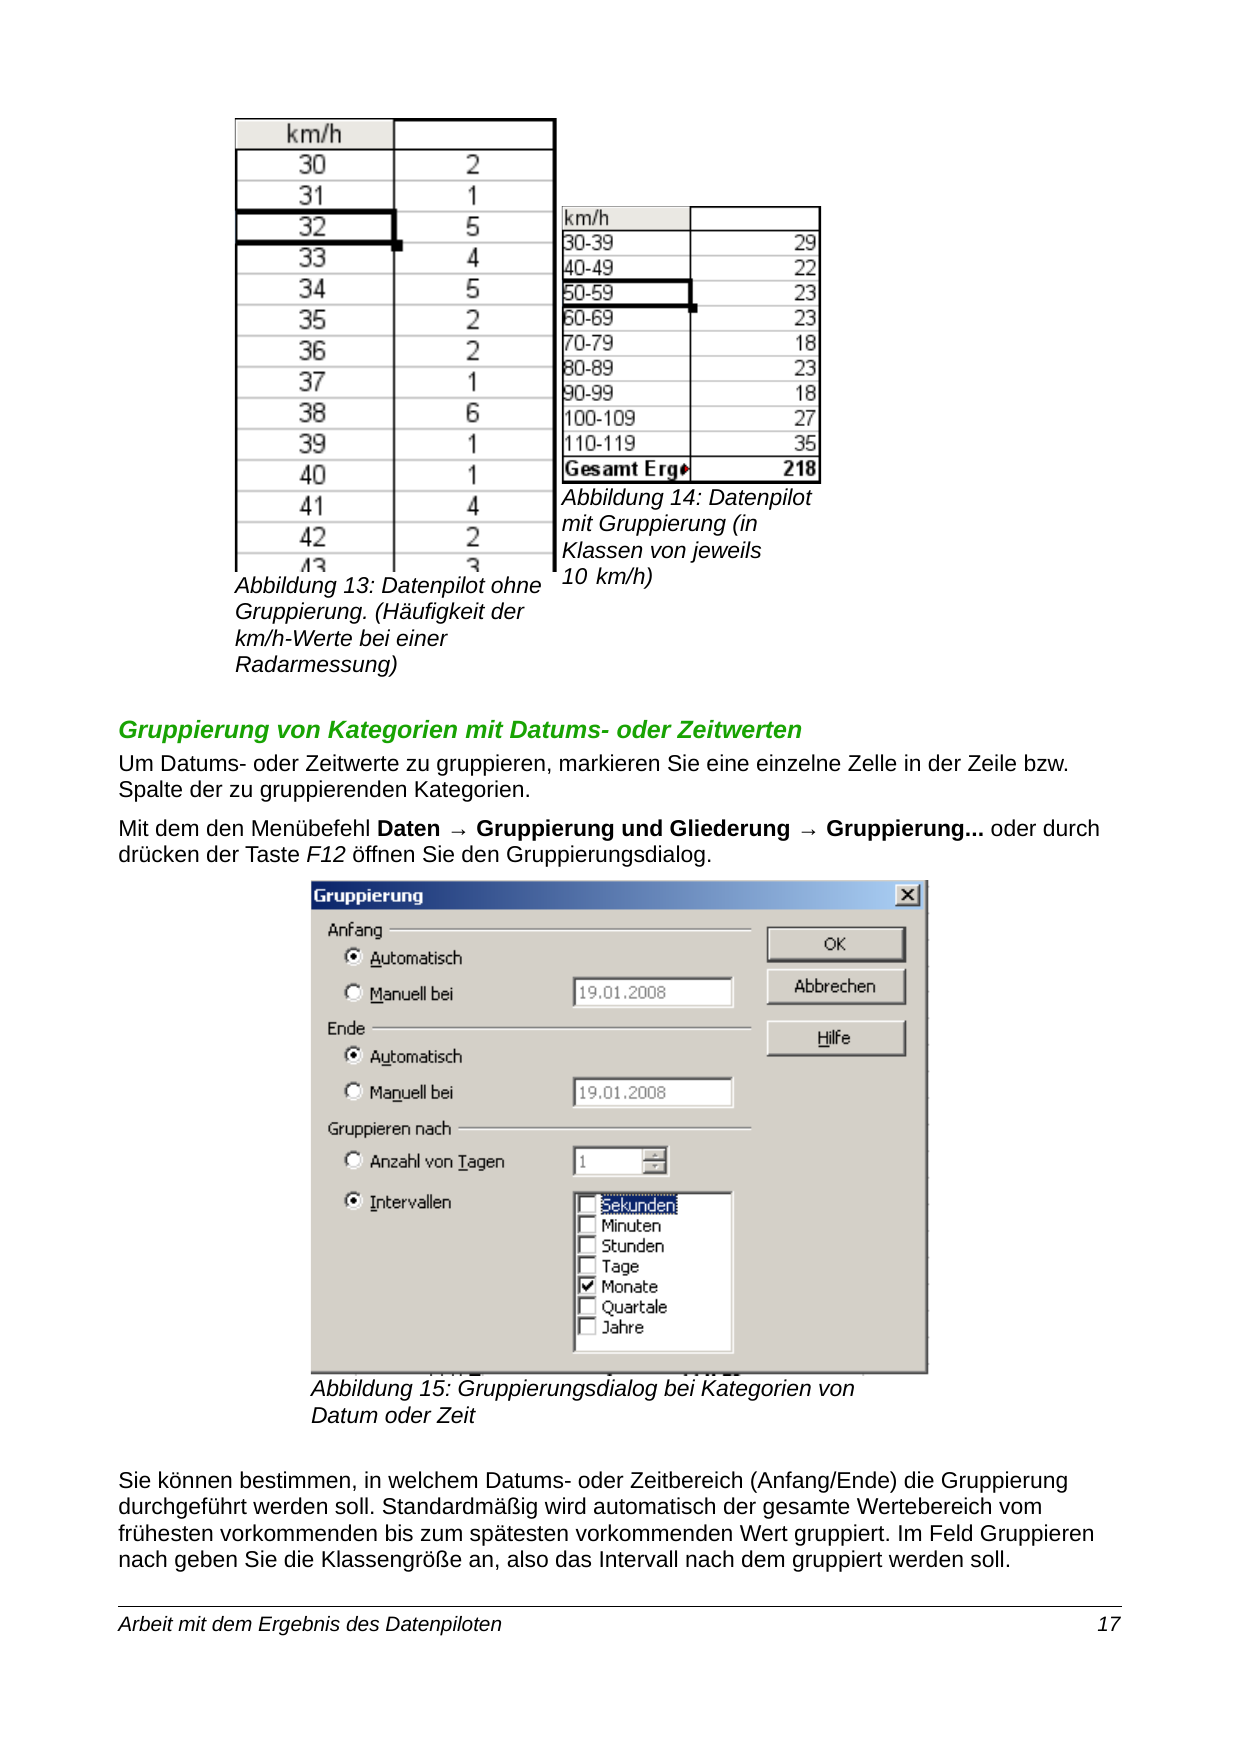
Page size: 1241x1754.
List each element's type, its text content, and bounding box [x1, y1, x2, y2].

text Mit dem den Menübefehl Daten → Gruppierung und Gliederung → Gruppierung... oder durch drücken der Taste F12 öffnen Sie den Gruppierungsdialog. [118, 815, 1122, 868]
text Sie können bestimmen, in welchem Datums- oder Zeitbereich (Anfang/Ende) die Gruppierung durchgeführt werden soll. Standardmäßig wird automatisch der gesamte Wertebereich vom frühesten vorkommenden bis zum spätesten vorkommenden Wert gruppiert. Im Feld Gruppieren nach geben Sie die Klassengröße an, also das Intervall nach dem gruppiert werden soll. [118, 1467, 1122, 1572]
text Um Datums- oder Zeitwerte zu gruppieren, markieren Sie eine einzelne Zelle in der Zeile bzw. Spalte der zu gruppierenden Kategorien. [118, 750, 1122, 802]
text Abbildung 14: Datenpilot mit Gruppierung (in Klassen von jeweils 10 km/h) [562, 484, 821, 589]
picture [234, 118, 557, 572]
text Abbildung 15: Gruppierungsdialog bei Kategorien von Datum oder Zeit [311, 1376, 929, 1428]
text Abbildung 13: Datenpilot ohne Gruppierung. (Häufigkeit der km/h-Werte bei einer Radarmessung) [235, 572, 556, 677]
subtitle Gruppierung von Kategorien mit Datums- oder Zeitwerten [118, 715, 1122, 743]
picture [310, 880, 930, 1376]
picture [561, 206, 822, 484]
